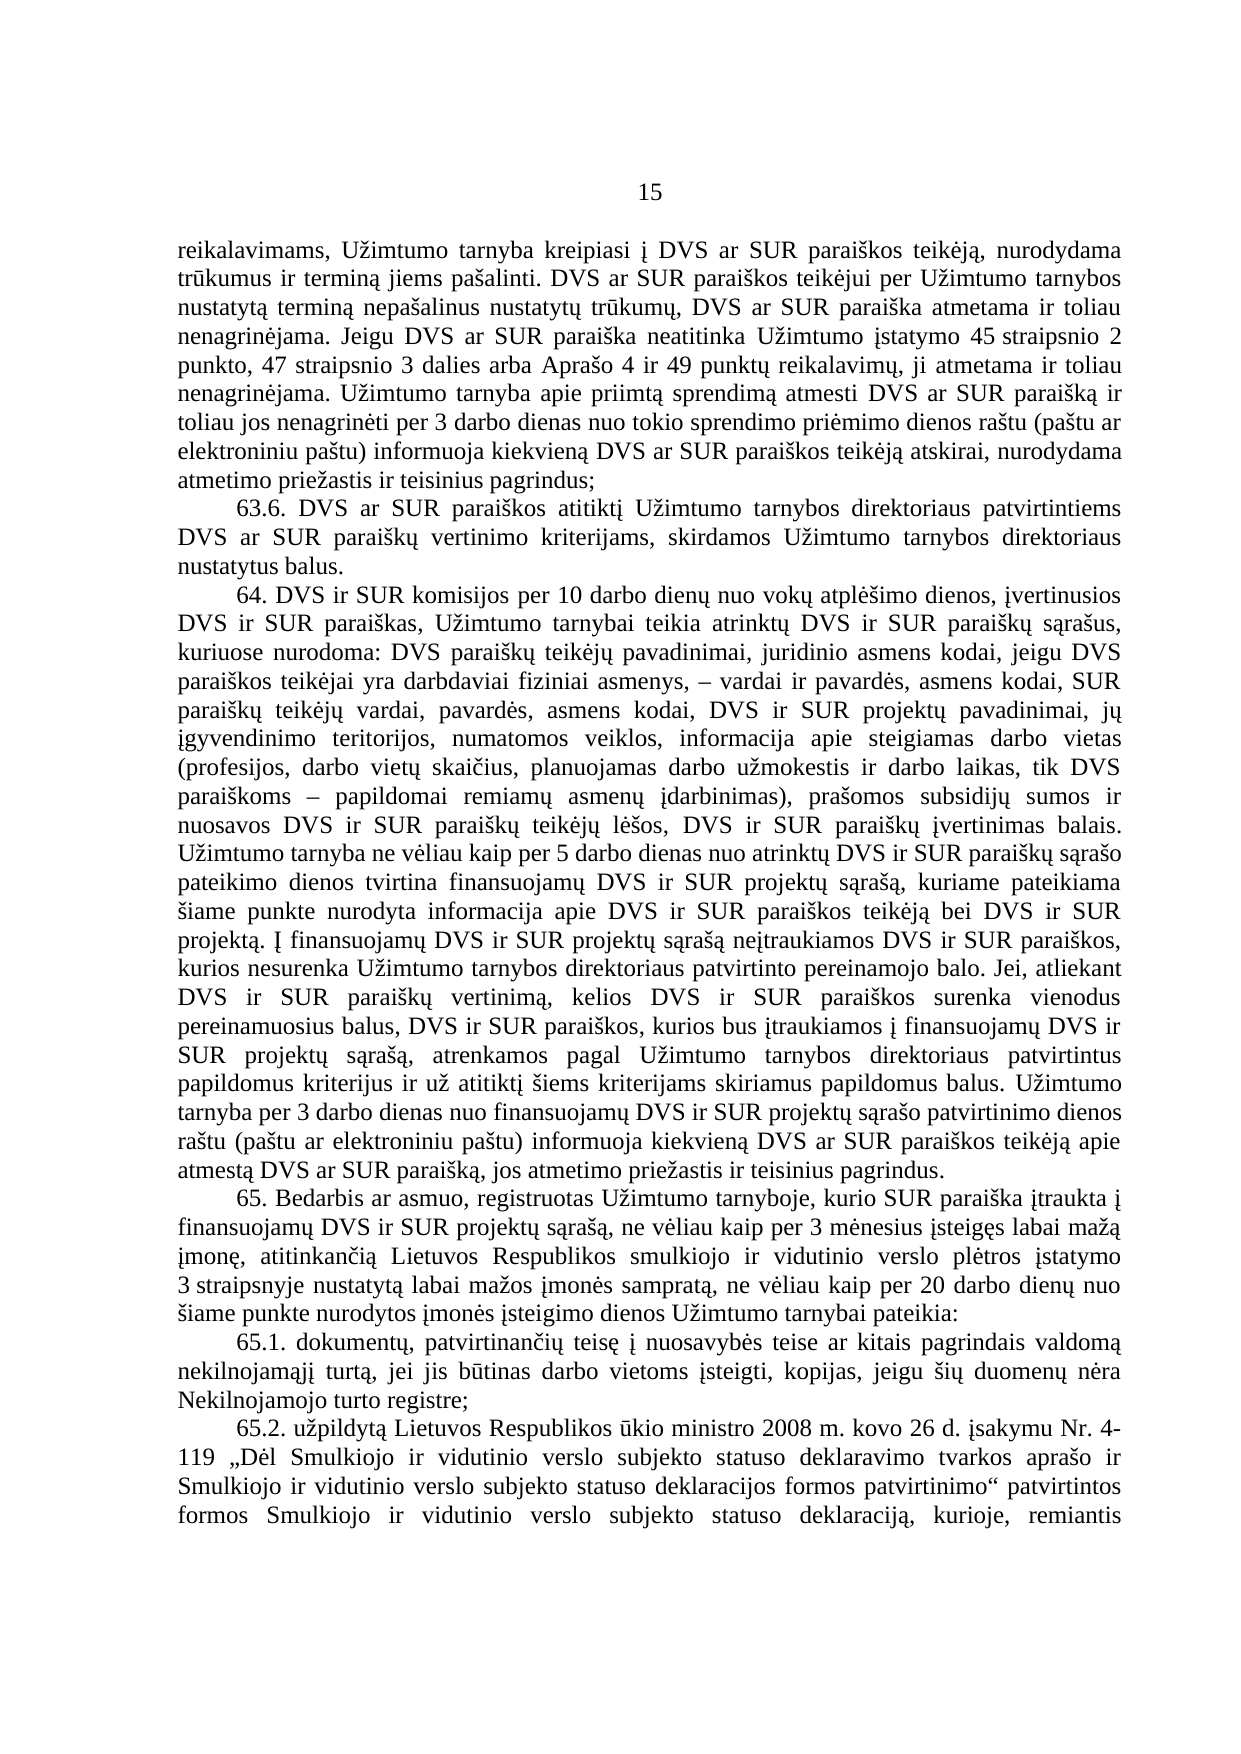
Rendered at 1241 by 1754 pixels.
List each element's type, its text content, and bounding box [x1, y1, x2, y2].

text 65. Bedarbis ar asmuo, registruotas Užimtumo tarnyboje, kurio SUR paraiška įtraukta į finansuojamų DVS ir SUR projektų sąrašą, ne vėliau kaip per 3 mėnesius įsteigęs labai mažą įmonę, atitinkančią Lietuvos Respublikos smulkiojo ir vidutinio verslo plėtros įstatymo 3 straipsnyje nustatytą labai mažos įmonės sampratą, ne vėliau kaip per 20 darbo dienų nuo šiame punkte nurodytos įmonės įsteigimo dienos Užimtumo tarnybai pateikia: [177, 1183, 1122, 1327]
text 63.6. DVS ar SUR paraiškos atitiktį Užimtumo tarnybos direktoriaus patvirtintiems DVS ar SUR paraiškų vertinimo kriterijams, skirdamos Užimtumo tarnybos direktoriaus nustatytus balus. [177, 493, 1122, 580]
text reikalavimams, Užimtumo tarnyba kreipiasi į DVS ar SUR paraiškos teikėją, nurodydama trūkumus ir terminą jiems pašalinti. DVS ar SUR paraiškos teikėjui per Užimtumo tarnybos nustatytą terminą nepašalinus nustatytų trūkumų, DVS ar SUR paraiška atmetama ir toliau nenagrinėjama. Jeigu DVS ar SUR paraiška neatitinka Užimtumo įstatymo 45 straipsnio 2 punkto, 47 straipsnio 3 dalies arba Aprašo 4 ir 49 punktų reikalavimų, ji atmetama ir toliau nenagrinėjama. Užimtumo tarnyba apie priimtą sprendimą atmesti DVS ar SUR paraišką ir toliau jos nenagrinėti per 3 darbo dienas nuo tokio sprendimo priėmimo dienos raštu (paštu ar elektroniniu paštu) informuoja kiekvieną DVS ar SUR paraiškos teikėją atskirai, nurodydama atmetimo priežastis ir teisinius pagrindus; [177, 235, 1122, 493]
text 65.2. užpildytą Lietuvos Respublikos ūkio ministro 2008 m. kovo 26 d. įsakymu Nr. 4-119 „Dėl Smulkiojo ir vidutinio verslo subjekto statuso deklaravimo tvarkos aprašo ir Smulkiojo ir vidutinio verslo subjekto statuso deklaracijos formos patvirtinimo“ patvirtintos formos Smulkiojo ir vidutinio verslo subjekto statuso deklaraciją, kurioje, remiantis [177, 1413, 1122, 1528]
text 65.1. dokumentų, patvirtinančių teisę į nuosavybės teise ar kitais pagrindais valdomą nekilnojamąjį turtą, jei jis būtinas darbo vietoms įsteigti, kopijas, jeigu šių duomenų nėra Nekilnojamojo turto registre; [177, 1327, 1122, 1413]
text 64. DVS ir SUR komisijos per 10 darbo dienų nuo vokų atplėšimo dienos, įvertinusios DVS ir SUR paraiškas, Užimtumo tarnybai teikia atrinktų DVS ir SUR paraiškų sąrašus, kuriuose nurodoma: DVS paraiškų teikėjų pavadinimai, juridinio asmens kodai, jeigu DVS paraiškos teikėjai yra darbdaviai fiziniai asmenys, – vardai ir pavardės, asmens kodai, SUR paraiškų teikėjų vardai, pavardės, asmens kodai, DVS ir SUR projektų pavadinimai, jų įgyvendinimo teritorijos, numatomos veiklos, informacija apie steigiamas darbo vietas (profesijos, darbo vietų skaičius, planuojamas darbo užmokestis ir darbo laikas, tik DVS paraiškoms – papildomai remiamų asmenų įdarbinimas), prašomos subsidijų sumos ir nuosavos DVS ir SUR paraiškų teikėjų lėšos, DVS ir SUR paraiškų įvertinimas balais. Užimtumo tarnyba ne vėliau kaip per 5 darbo dienas nuo atrinktų DVS ir SUR paraiškų sąrašo pateikimo dienos tvirtina finansuojamų DVS ir SUR projektų sąrašą, kuriame pateikiama šiame punkte nurodyta informacija apie DVS ir SUR paraiškos teikėją bei DVS ir SUR projektą. Į finansuojamų DVS ir SUR projektų sąrašą neįtraukiamos DVS ir SUR paraiškos, kurios nesurenka Užimtumo tarnybos direktoriaus patvirtinto pereinamojo balo. Jei, atliekant DVS ir SUR paraiškų vertinimą, kelios DVS ir SUR paraiškos surenka vienodus pereinamuosius balus, DVS ir SUR paraiškos, kurios bus įtraukiamos į finansuojamų DVS ir SUR projektų sąrašą, atrenkamos pagal Užimtumo tarnybos direktoriaus patvirtintus papildomus kriterijus ir už atitiktį šiems kriterijams skiriamus papildomus balus. Užimtumo tarnyba per 3 darbo dienas nuo finansuojamų DVS ir SUR projektų sąrašo patvirtinimo dienos raštu (paštu ar elektroniniu paštu) informuoja kiekvieną DVS ar SUR paraiškos teikėją apie atmestą DVS ar SUR paraišką, jos atmetimo priežastis ir teisinius pagrindus. [177, 580, 1122, 1183]
